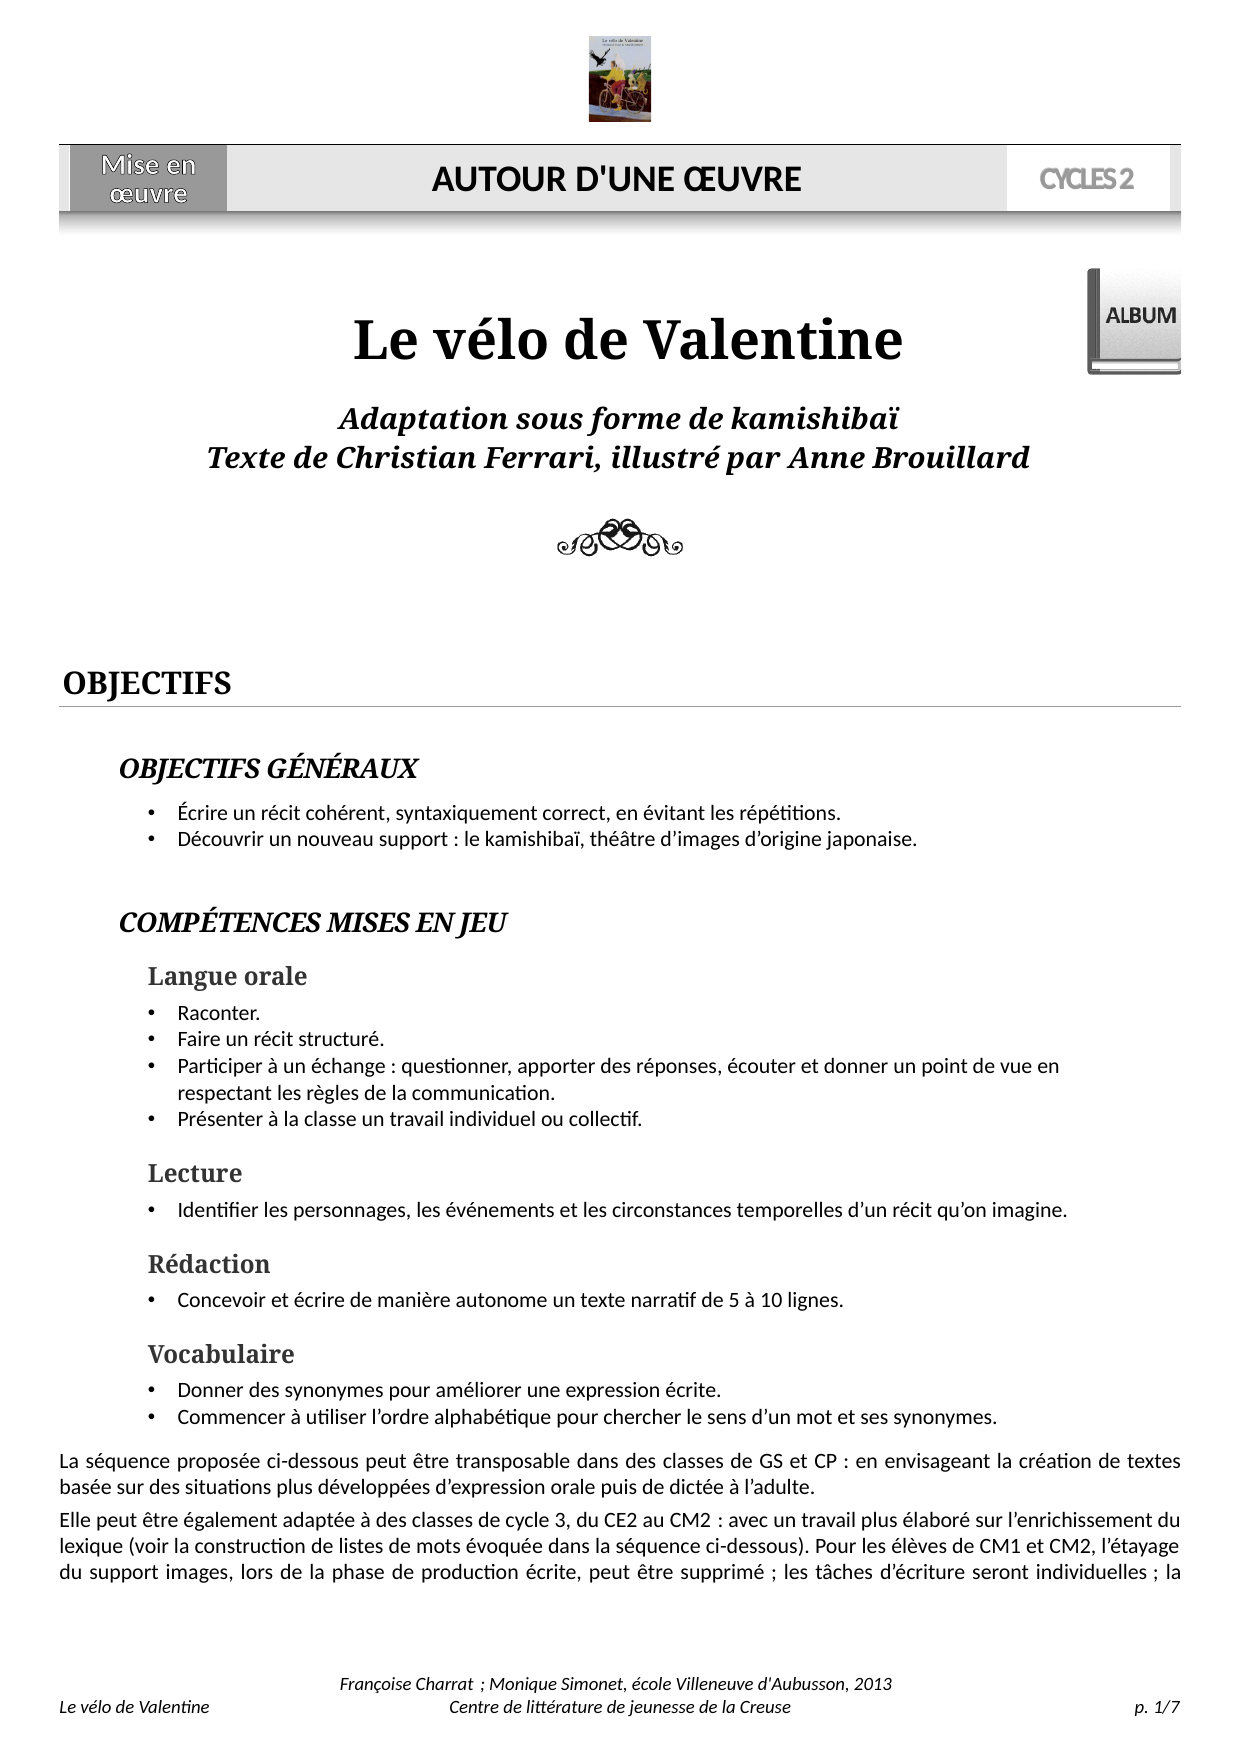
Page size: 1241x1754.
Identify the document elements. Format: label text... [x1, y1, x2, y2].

list respectant les règles de la communication. [148, 1079, 1181, 1106]
list Présenter à la classe un travail individuel ou collectif. [148, 1106, 1181, 1132]
list Concevoir et écrire de manière autonome un texte narratif de 5 à 10 lignes. [148, 1286, 1181, 1313]
table_header [1170, 145, 1181, 211]
subtitle Vocabulaire [148, 1337, 1181, 1371]
subtitle Lecture [148, 1156, 1181, 1190]
list Commencer à utiliser l’ordre alphabétique pour chercher le sens d’un mot et ses synonymes. [148, 1403, 1181, 1430]
subtitle Langue orale [148, 959, 1181, 993]
list Découvrir un nouveau support : le kamishibaï, théâtre d’images d’origine japonaise. [148, 826, 1181, 852]
subtitle ObjectifS généraux [118, 750, 1181, 787]
text Elle peut être également adaptée à des classes de cycle 3, du CE2 au CM2 : avec un travail plus élaboré sur l’enrichissement du lexique (voir la construction de listes de mots évoquée dans la séquence ci-dessous). Pour les élèves de CM1 et CM2, l’étayage du support images, lors de la phase de production écrite, peut être supprimé ; les tâches d’écriture seront individuelles ; la [59, 1506, 1181, 1585]
list Faire un récit structuré. [148, 1026, 1181, 1052]
text La séquence proposée ci-dessous peut être transposable dans des classes de GS et CP : en envisageant la création de textes basée sur des situations plus développées d’expression orale puis de dictée à l’adulte. [59, 1448, 1181, 1500]
list Raconter. [148, 999, 1181, 1026]
list Donner des synonymes pour améliorer une expression écrite. [148, 1377, 1181, 1403]
subtitle OBJECTIFS [59, 658, 1181, 706]
picture [59, 211, 1182, 269]
list Participer à un échange : questionner, apporter des réponses, écouter et donner un point de vue en [148, 1052, 1181, 1079]
table_header Mise en œuvre [70, 145, 227, 211]
picture [588, 36, 652, 122]
subtitle Le vélo de Valentine [77, 301, 1087, 375]
picture [545, 506, 695, 569]
text Adaptation sous forme de kamishibaï Texte de Christian Ferrari, illustré par Anne Brouillard [59, 398, 1181, 477]
list Écrire un récit cohérent, syntaxiquement correct, en évitant les répétitions. [148, 799, 1181, 826]
list [1087, 268, 1182, 375]
subtitle Rédaction [148, 1246, 1181, 1280]
table_header [59, 145, 69, 211]
list Identifier les personnages, les événements et les circonstances temporelles d’un récit qu’on imagine. [148, 1196, 1181, 1223]
table_header Autour d'UNE œuvre [227, 145, 1007, 211]
subtitle compÉtences mises en jeu [118, 904, 1181, 941]
table_header CYCLES 2 [1007, 145, 1170, 211]
